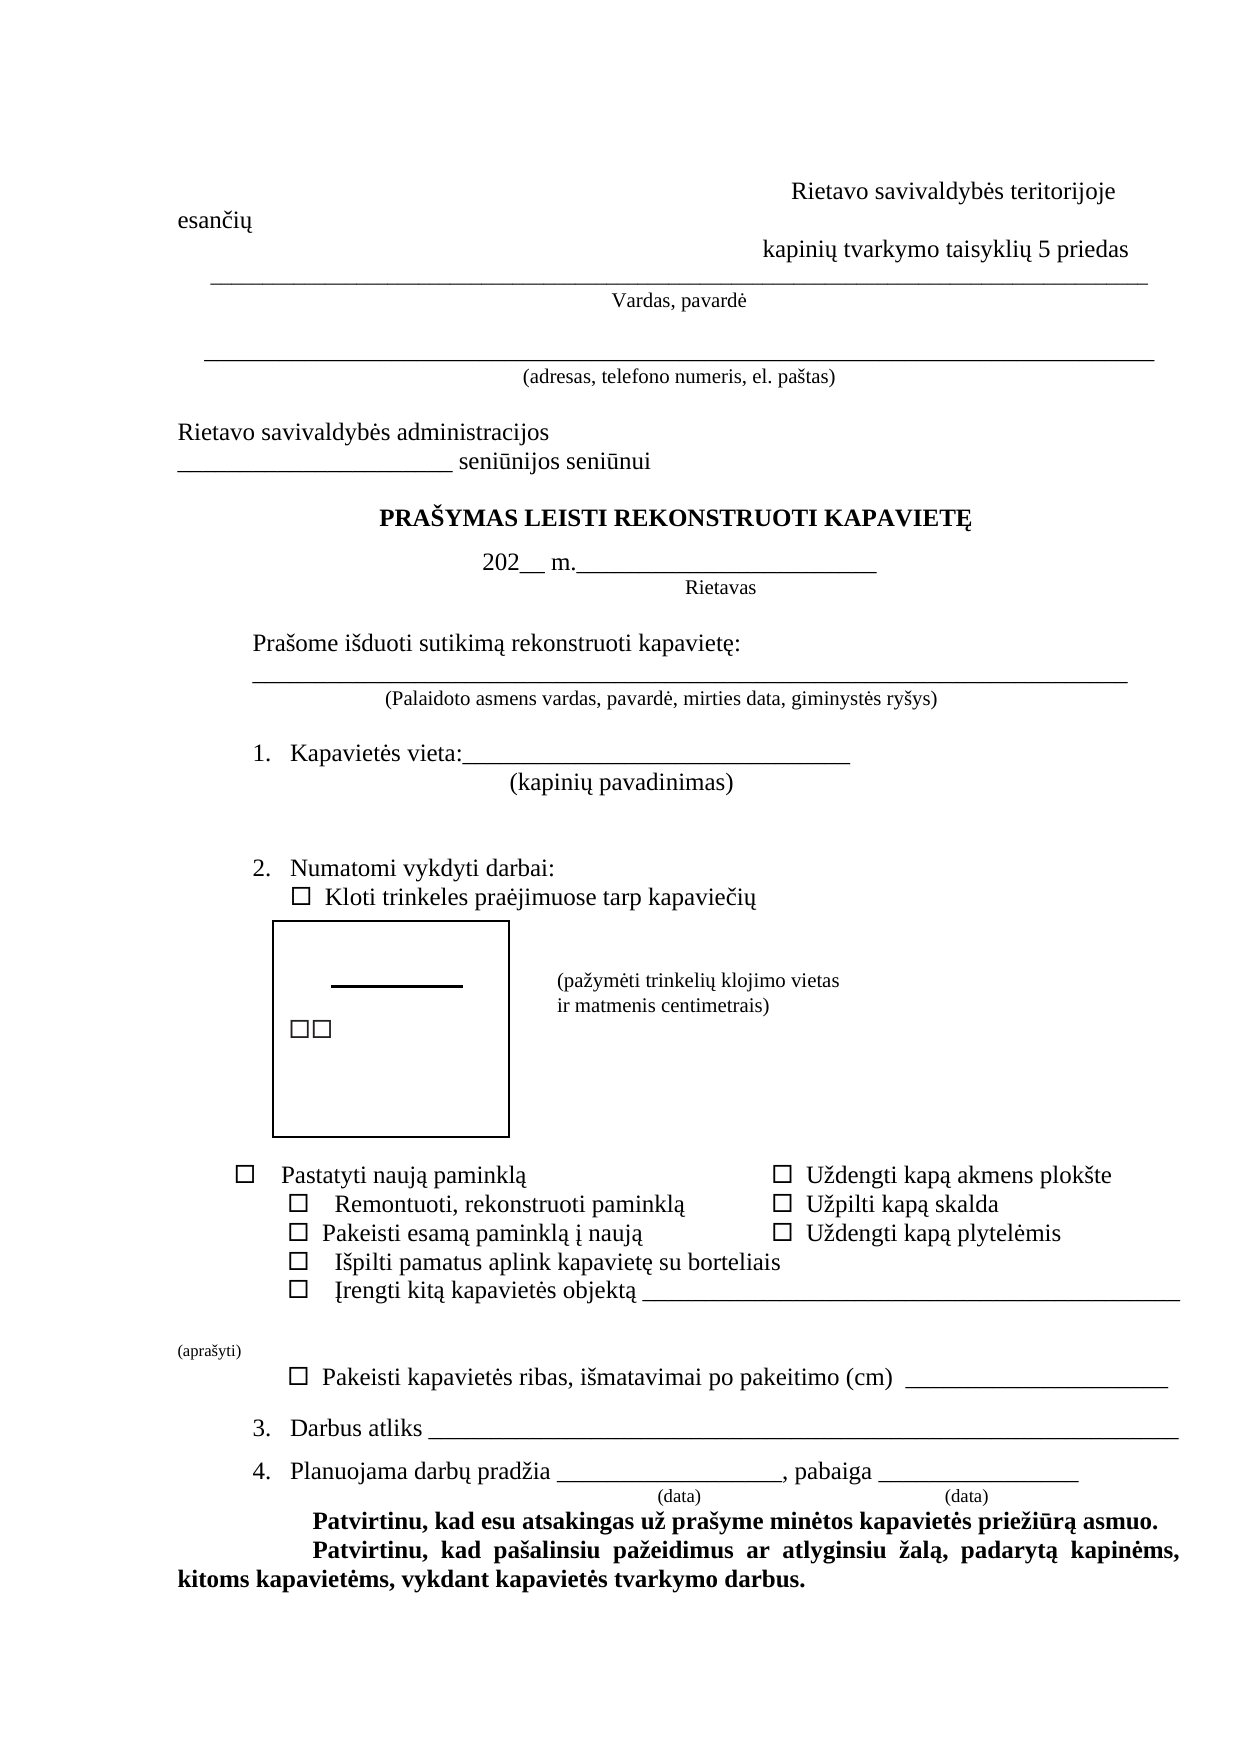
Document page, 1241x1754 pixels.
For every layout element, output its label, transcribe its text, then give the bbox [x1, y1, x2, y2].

text   Pastatyti naują paminklą  Uždengti kapą akmens plokšte [177, 1160, 1181, 1189]
text  Išpilti pamatus aplink kapavietę su borteliais [177, 1247, 1181, 1275]
text  Remontuoti, rekonstruoti paminklą  Užpilti kapą skalda [177, 1189, 1181, 1218]
text [177, 968, 272, 992]
text 1. Kapavietės vieta:_______________________________ [252, 738, 1181, 767]
text Patvirtinu, kad pašalinsiu pažeidimus ar atlyginsiu žalą, padarytą kapinėms, kitoms kapavietėms, vykdant kapavietės tvarkymo darbus. [177, 1535, 1181, 1593]
text 202__ m.________________________ [177, 547, 1181, 575]
text Patvirtinu, kad esu atsakingas už prašyme minėtos kapavietės priežiūrą asmuo. [177, 1506, 1181, 1535]
text (pažymėti trinkelių klojimo vietas [510, 968, 1181, 992]
text Rietavo savivaldybės teritorijoje esančių [177, 176, 1181, 234]
text kapinių tvarkymo taisyklių 5 priedas [463, 234, 1181, 263]
text ______________________________________________________________________ [177, 657, 1181, 686]
text  [177, 1390, 1181, 1413]
text PRAŠYMAS LEISTI REKONSTRUOTI KAPAVIETĘ [177, 503, 1181, 532]
text [177, 992, 272, 1017]
text  Įrengti kitą kapavietės objektą ___________________________________________ (aprašyti) [177, 1275, 1181, 1362]
text Vardas, pavardė [177, 287, 1181, 312]
text Rietavas [177, 575, 1181, 599]
text Pakeisti esamą paminklą į naują  Uždengti kapą plytelėmis [177, 1218, 1181, 1247]
text ______________________ seniūnijos seniūnui [177, 446, 1181, 475]
text ____________________________________________________________________________ [177, 336, 1181, 364]
text Pakeisti kapavietės ribas, išmatavimai po pakeitimo (cm) _____________________ [177, 1362, 1181, 1390]
text 2. Numatomi vykdyti darbai: [252, 853, 1181, 882]
text Prašome išduoti sutikimą rekonstruoti kapavietę: [177, 628, 1181, 657]
text ir matmenis centimetrais) [510, 992, 1181, 1017]
text (adresas, telefono numeris, el. paštas) [177, 364, 1181, 388]
text Kloti trinkeles praėjimuose tarp kapaviečių [290, 882, 1181, 911]
text (kapinių pavadinimas) [290, 767, 1181, 796]
text 4. Planuojama darbų pradžia __________________, pabaiga ________________ [252, 1456, 1181, 1485]
text __________________________________________________________________________________________ [177, 263, 1181, 287]
text (Palaidoto asmens vardas, pavardė, mirties data, giminystės ryšys) [177, 686, 1181, 710]
text (data) (data) [657, 1485, 1181, 1506]
text Rietavo savivaldybės administracijos [177, 417, 1181, 446]
text 3. Darbus atliks ____________________________________________________________ [252, 1413, 1181, 1442]
